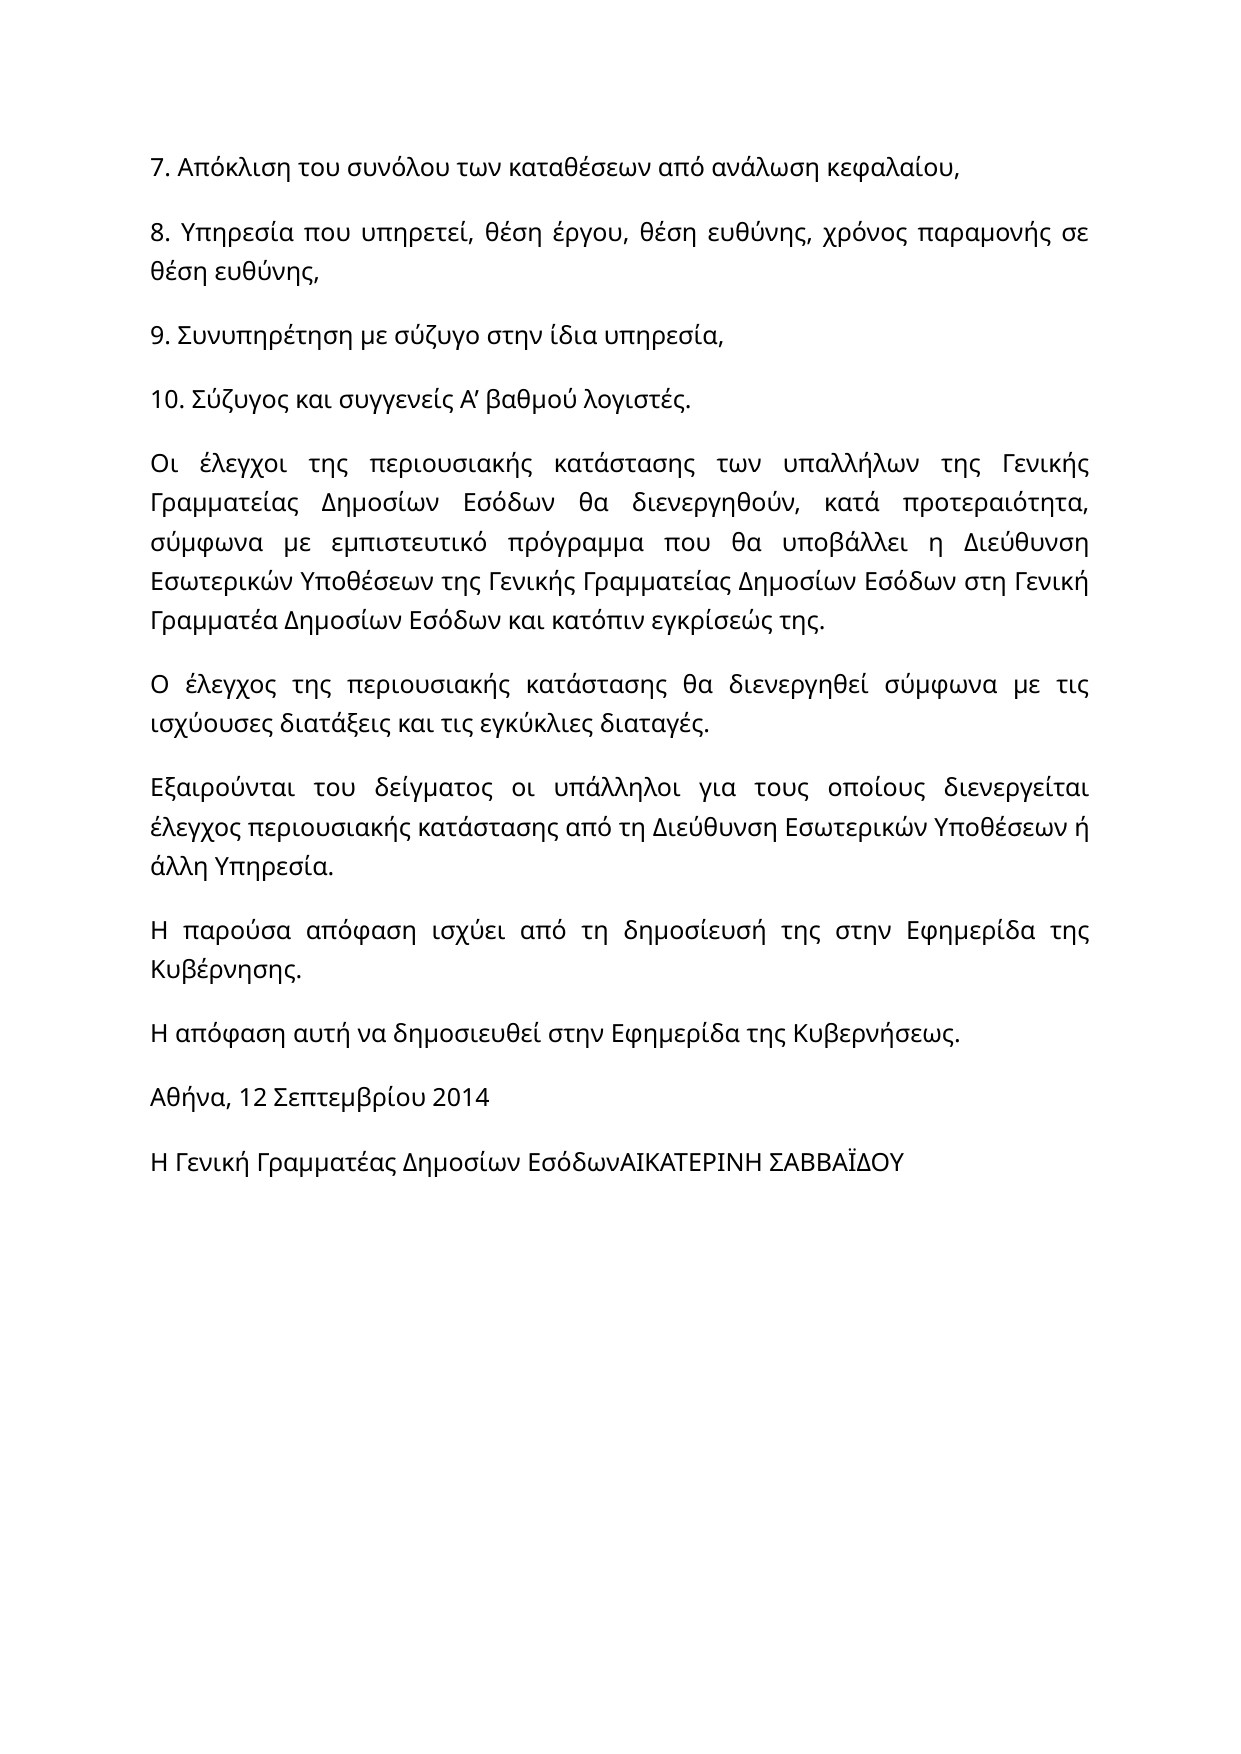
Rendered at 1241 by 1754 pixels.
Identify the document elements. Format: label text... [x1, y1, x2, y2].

text 8. Υπηρεσία που υπηρετεί, θέση έργου, θέση ευθύνης, χρόνος παραμονής σε θέση ευθύνης, [150, 214, 1090, 287]
text Οι έλεγχοι της περιουσιακής κατάστασης των υπαλλήλων της Γενικής Γραμματείας Δημοσίων Εσόδων θα διενεργηθούν, κατά προτεραιότητα, σύμφωνα με εμπιστευτικό πρόγραμμα που θα υποβάλλει η Διεύθυνση Εσωτερικών Υποθέσεων της Γενικής Γραμματείας Δημοσίων Εσόδων στη Γενική Γραμματέα Δημοσίων Εσόδων και κατόπιν εγκρίσεώς της. [150, 446, 1090, 637]
text 10. Σύζυγος και συγγενείς Α’ βαθμού λογιστές. [150, 382, 1090, 416]
text Εξαιρούνται του δείγματος οι υπάλληλοι για τους οποίους διενεργείται έλεγχος περιουσιακής κατάστασης από τη Διεύθυνση Εσωτερικών Υποθέσεων ή άλλη Υπηρεσία. [150, 770, 1090, 882]
text Η Γενική Γραμματέας Δημοσίων ΕσόδωνΑΙΚΑΤΕΡΙΝΗ ΣΑΒΒΑΪΔΟΥ [150, 1144, 1090, 1178]
text 7. Απόκλιση του συνόλου των καταθέσεων από ανάλωση κεφαλαίου, [150, 150, 1090, 184]
text Ο έλεγχος της περιουσιακής κατάστασης θα διενεργηθεί σύμφωνα με τις ισχύουσες διατάξεις και τις εγκύκλιες διαταγές. [150, 667, 1090, 740]
text Η απόφαση αυτή να δημοσιευθεί στην Εφημερίδα της Κυβερνήσεως. [150, 1016, 1090, 1050]
text Η παρούσα απόφαση ισχύει από τη δημοσίευσή της στην Εφημερίδα της Κυβέρνησης. [150, 912, 1090, 986]
text 9. Συνυπηρέτηση με σύζυγο στην ίδια υπηρεσία, [150, 317, 1090, 352]
text Αθήνα, 12 Σεπτεμβρίου 2014 [150, 1080, 1090, 1114]
